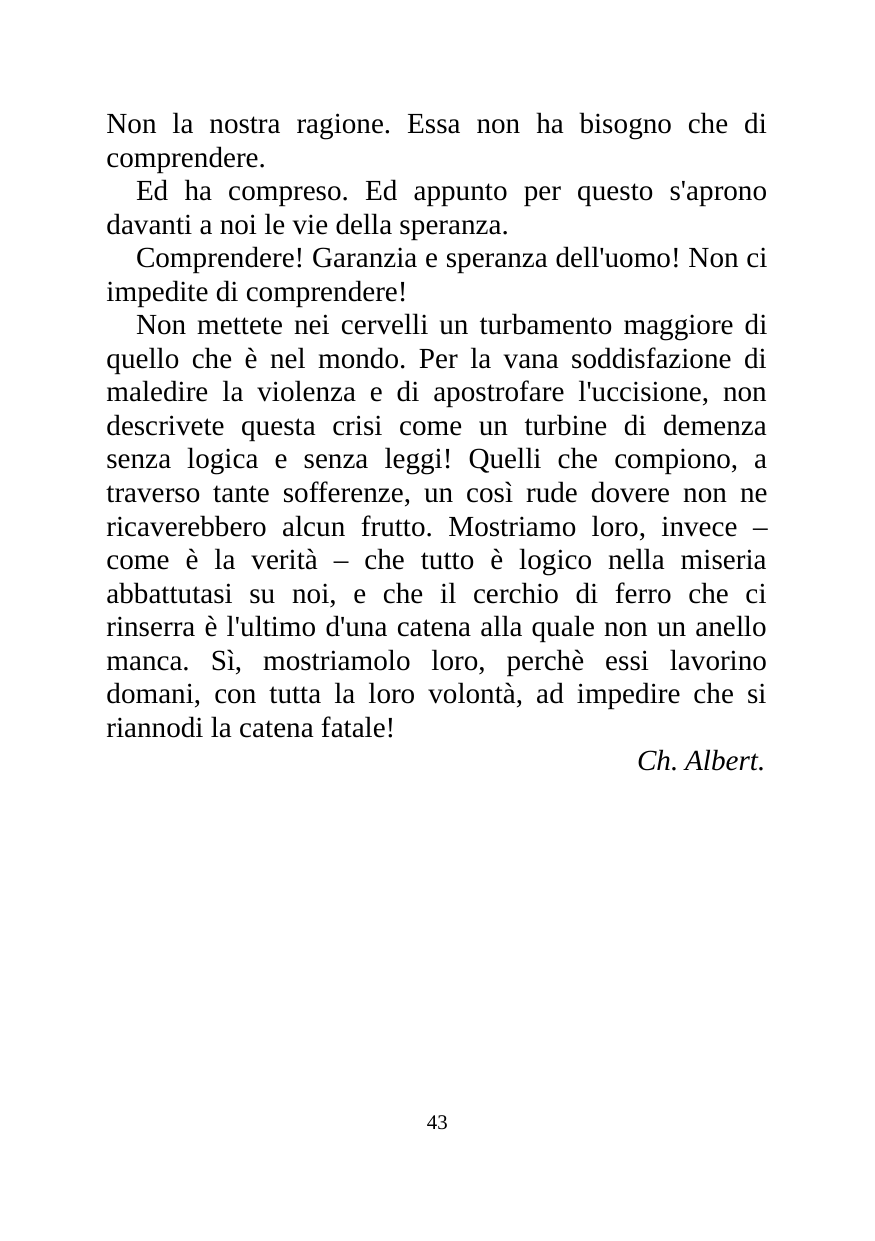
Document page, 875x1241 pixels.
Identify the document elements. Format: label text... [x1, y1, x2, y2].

text Non mettete nei cervelli un turbamento maggiore di quello che è nel mondo. Per la vana soddisfazione di maledire la violenza e di apostrofare l'uccisione, non descrivete questa crisi come un turbine di demenza senza logica e senza leggi! Quelli che compiono, a traverso tante sofferenze, un così rude dovere non ne ricaverebbero alcun frutto. Mostriamo loro, invece – come è la verità – che tutto è logico nella miseria abbattutasi su noi, e che il cerchio di ferro che ci rinserra è l'ultimo d'una catena alla quale non un anello manca. Sì, mostriamolo loro, perchè essi lavorino domani, con tutta la loro volontà, ad impedire che si riannodi la catena fatale! [106, 307, 768, 743]
text Non la nostra ragione. Essa non ha bisogno che di comprendere. [106, 106, 768, 173]
text Comprendere! Garanzia e speranza dell'uomo! Non ci impedite di comprendere! [106, 240, 768, 307]
text Ed ha compreso. Ed appunto per questo s'aprono davanti a noi le vie della speranza. [106, 173, 768, 240]
text Ch. Albert. [106, 743, 768, 777]
